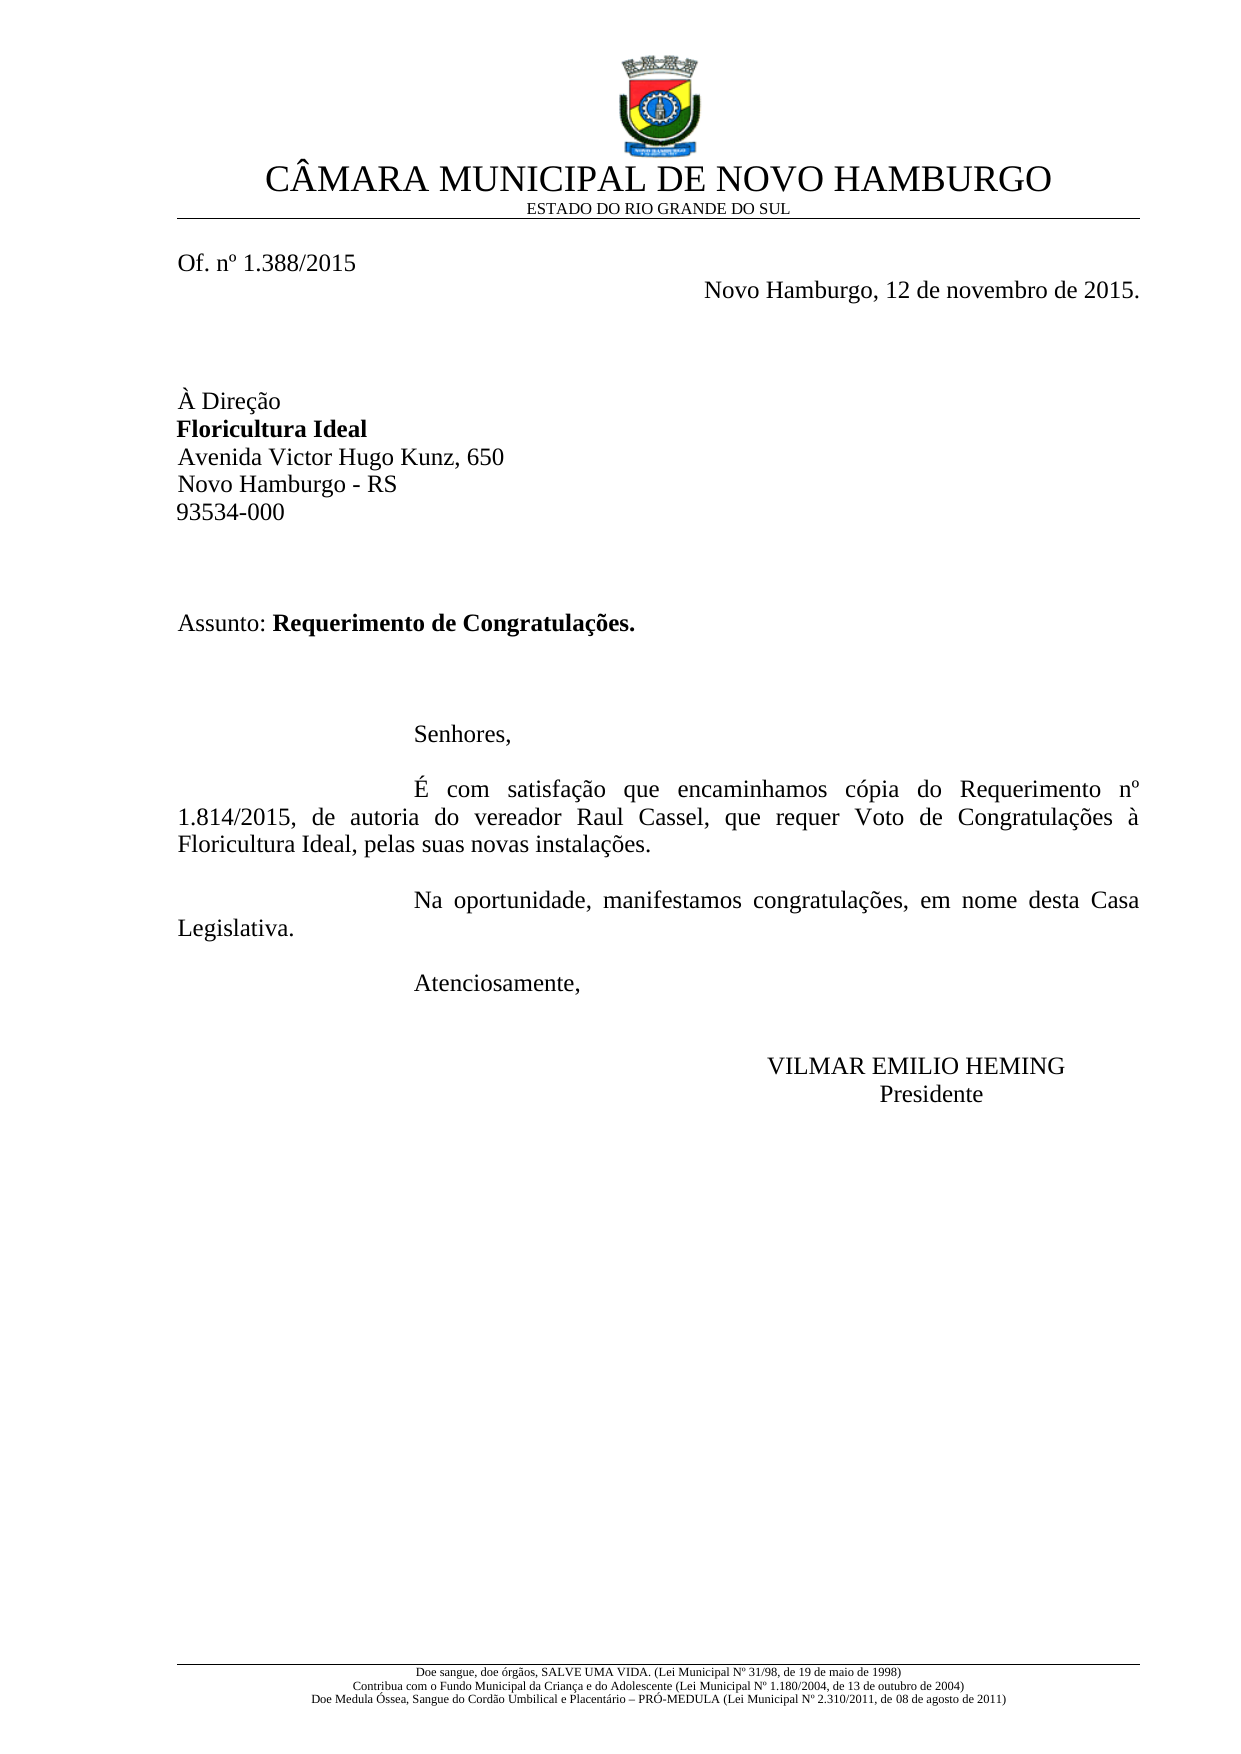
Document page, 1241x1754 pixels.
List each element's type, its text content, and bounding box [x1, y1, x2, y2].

text Avenida Victor Hugo Kunz, 650 [177, 443, 1140, 470]
text Floricultura Ideal [176, 415, 1140, 443]
text Of. nº 1.388/2015 [177, 249, 1140, 276]
text Atenciosamente, [177, 969, 1140, 997]
text Novo Hamburgo, 12 de novembro de 2015. [177, 276, 1140, 304]
text VILMAR EMILIO HEMING [179, 1052, 1140, 1080]
text Presidente [179, 1080, 1140, 1108]
text Assunto: Requerimento de Congratulações. [177, 609, 1140, 637]
text Senhores, [177, 720, 1140, 747]
text Na oportunidade, manifestamos congratulações, em nome desta Casa Legislativa. [177, 886, 1140, 941]
picture [612, 47, 705, 163]
text É com satisfação que encaminhamos cópia do Requerimento nº 1.814/2015, de autoria do vereador Raul Cassel, que requer Voto de Congratulações à Floricultura Ideal, pelas suas novas instalações. [177, 775, 1140, 858]
text Novo Hamburgo - RS [177, 470, 1140, 498]
text 93534-000 [176, 498, 1140, 526]
text À Direção [177, 387, 1140, 415]
